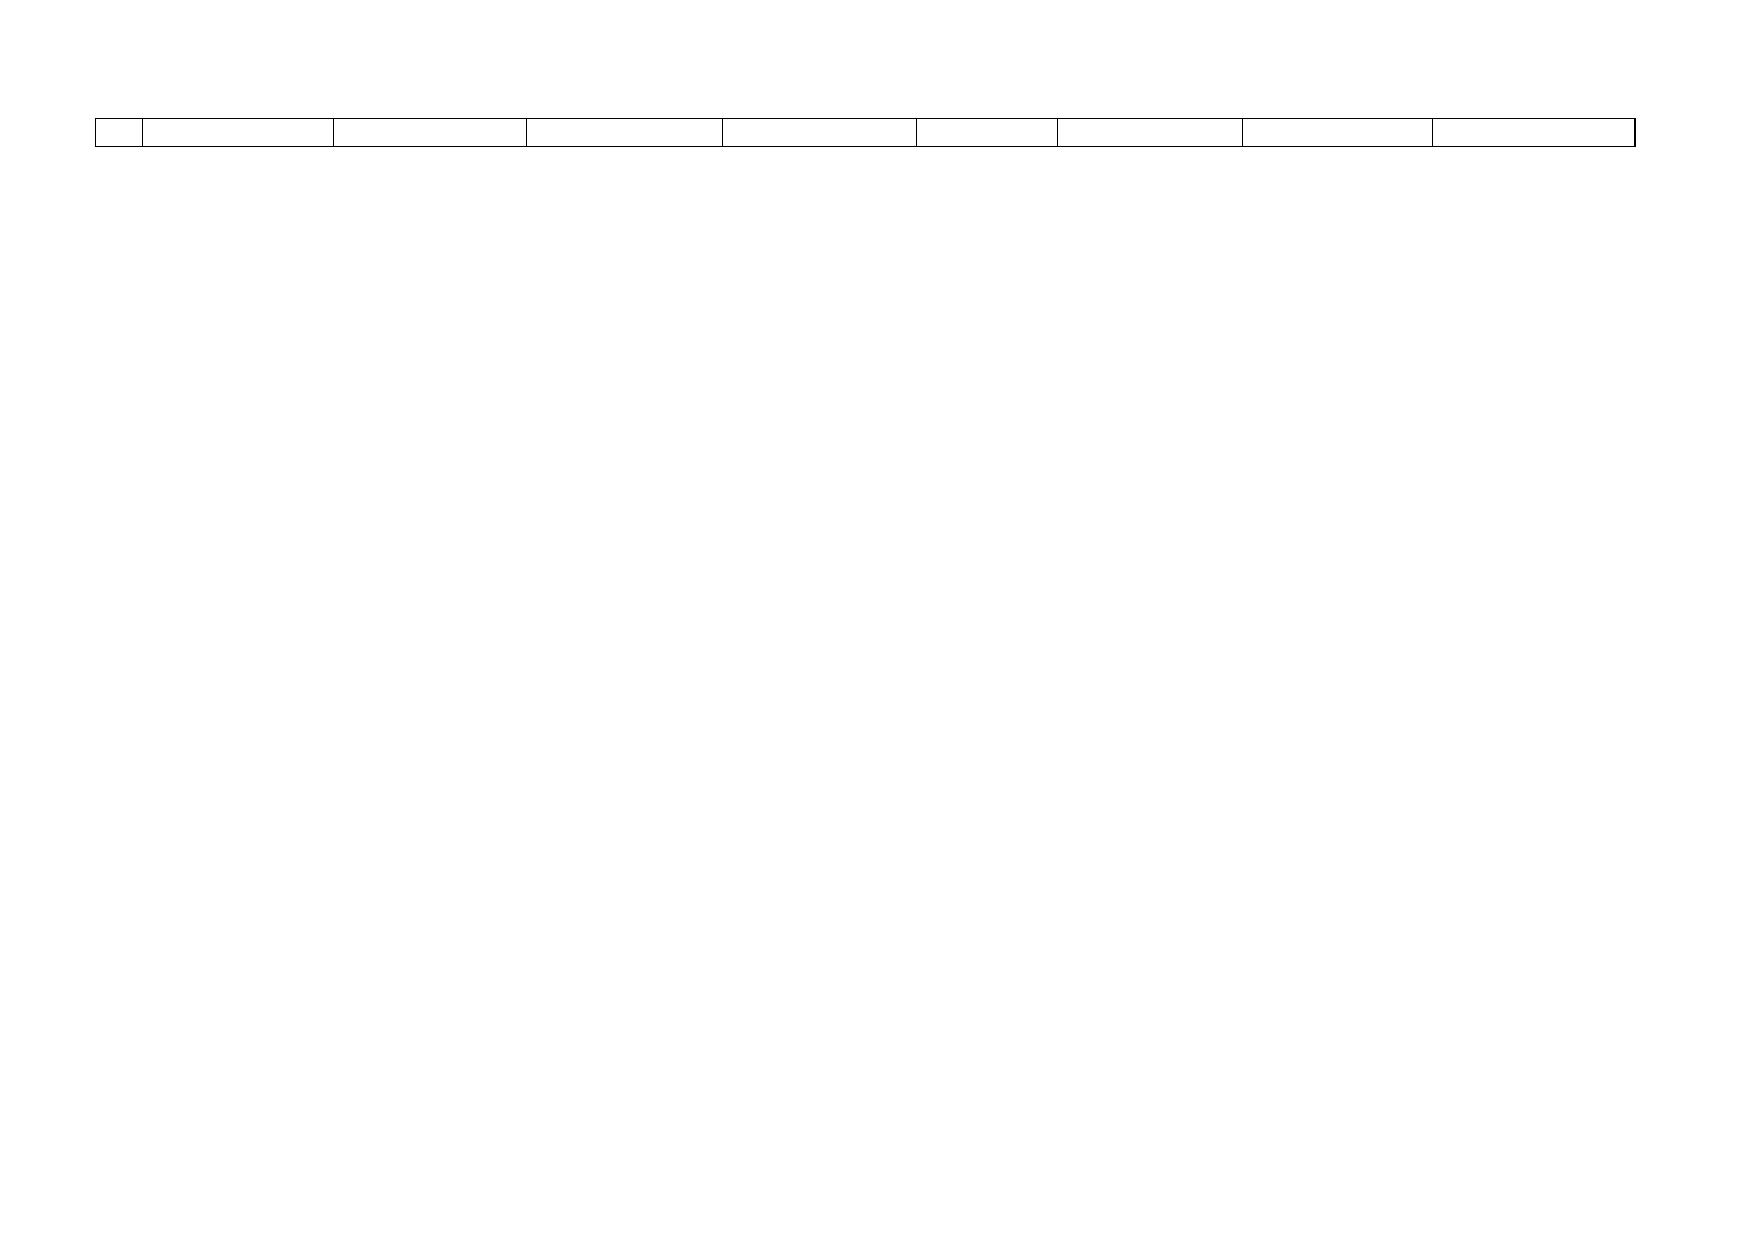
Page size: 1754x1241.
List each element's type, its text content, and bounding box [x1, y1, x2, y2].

table_cell Teren objęty jest Miejscowym Planem Zagospodarowania Przestrzennego, uchwalonego uchwałą Rady Miejskiej w Myślenicach nr 6/II/2014 z dnia 3 grudnia 2014 r. (Dz. Urz. Woj. Małopolskiego z dnia 11.12.2014 r. poz.7104) oznaczony symbolem 2US. [527, 119, 722, 146]
table_cell 1 [96, 119, 142, 146]
table_cell Powierzchnia całościowa lokali -52,2 m2, na którą składają się: Lokal 1 - 45,20 m2 Lokal 2 - 7,00 m2. [334, 119, 526, 146]
table_cell Lokale przeznaczone są do prowadzenia działalności gospodarczej związanej w szczególności ze świadczeniem usług w zakresie zabiegów kosmetycznych, oraz działalności związanej z poprawą kondycji fizycznej. [723, 119, 916, 146]
table_cell Na czas oznaczony 3 lata. [917, 119, 1057, 146]
table_cell Czynsz podlega podwyższeniu (waloryzacji) w okresach rocznych przy użyciu wskaźnika cen towarów i usług konsumpcyjnych ogłaszanego przez Prezesa Głównego Urzędu Statystycznego w Monitorze Polskim. [1433, 119, 1634, 146]
table_cell Najemca opłacał będzie miesięczny czynsz najmu w wysokości wskazanej w ofercie (powiększony o obowiązującą stawkę podatku VAT), płatny z góry do 10-go dnia każdego miesiąca. [1243, 119, 1432, 146]
table_cell Lokale położone w budynku przy ul. Ogrodowej 19, na działce nr 659/105 o pow. 0,69354 ha, obręb 3 miasta Myślenice, KW nr: KR1Y/00079962/6 [143, 119, 333, 146]
